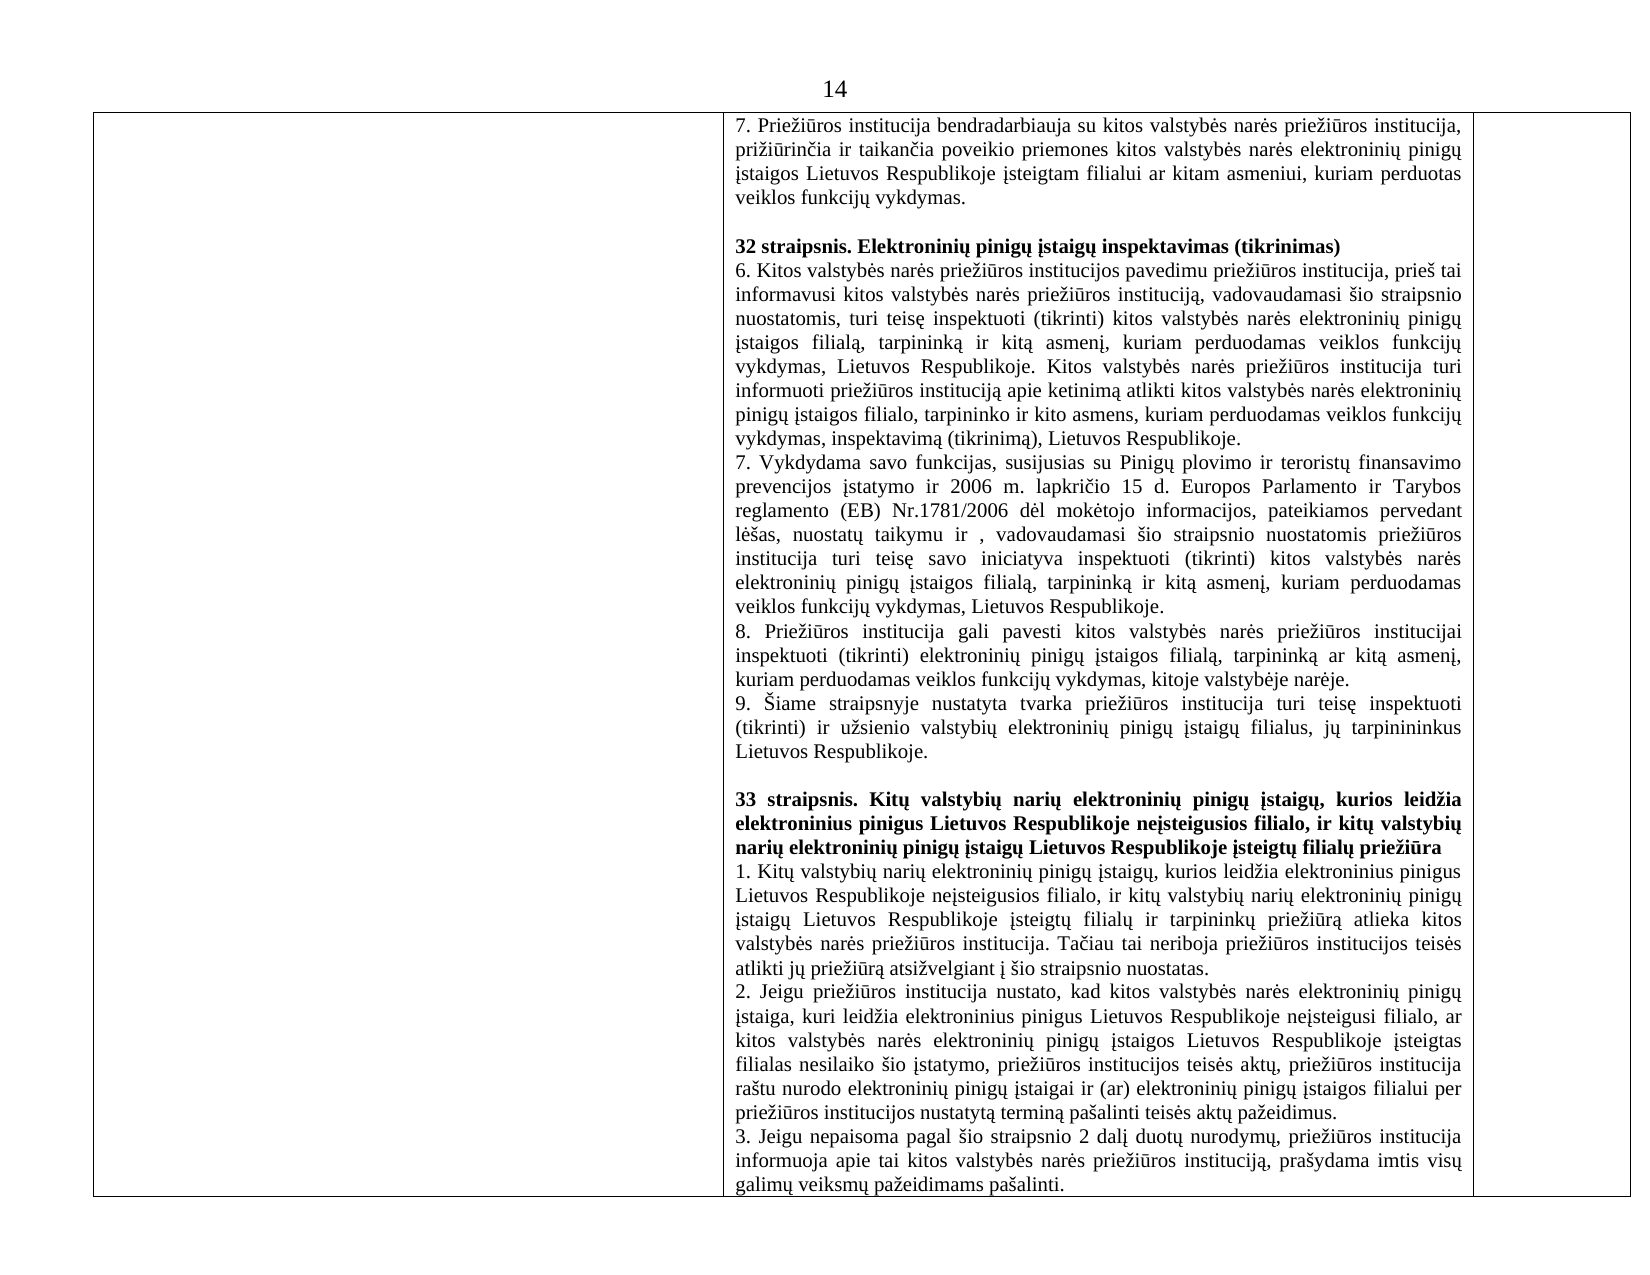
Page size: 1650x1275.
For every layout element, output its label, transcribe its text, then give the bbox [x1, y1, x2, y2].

table_cell [94, 113, 723, 1196]
table_cell [1474, 113, 1630, 1196]
table_cell 7. Priežiūros institucija bendradarbiauja su kitos valstybės narės priežiūros institucija, prižiūrinčia ir taikančia poveikio priemones kitos valstybės narės elektroninių pinigų įstaigos Lietuvos Respublikoje įsteigtam filialui ar kitam asmeniui, kuriam perduotas veiklos funkcijų vykdymas. 32 straipsnis. Elektroninių pinigų įstaigų inspektavimas (tikrinimas) 6. Kitos valstybės narės priežiūros institucijos pavedimu priežiūros institucija, prieš tai informavusi kitos valstybės narės priežiūros instituciją, vadovaudamasi šio straipsnio nuostatomis, turi teisę inspektuoti (tikrinti) kitos valstybės narės elektroninių pinigų įstaigos filialą, tarpininką ir kitą asmenį, kuriam perduodamas veiklos funkcijų vykdymas, Lietuvos Respublikoje. Kitos valstybės narės priežiūros institucija turi informuoti priežiūros instituciją apie ketinimą atlikti kitos valstybės narės elektroninių pinigų įstaigos filialo, tarpininko ir kito asmens, kuriam perduodamas veiklos funkcijų vykdymas, inspektavimą (tikrinimą), Lietuvos Respublikoje. 7. Vykdydama savo funkcijas, susijusias su Pinigų plovimo ir teroristų finansavimo prevencijos įstatymo ir 2006 m. lapkričio 15 d. Europos Parlamento ir Tarybos reglamento (EB) Nr.1781/2006 dėl mokėtojo informacijos, pateikiamos pervedant lėšas, nuostatų taikymu ir , vadovaudamasi šio straipsnio nuostatomis priežiūros institucija turi teisę savo iniciatyva inspektuoti (tikrinti) kitos valstybės narės elektroninių pinigų įstaigos filialą, tarpininką ir kitą asmenį, kuriam perduodamas veiklos funkcijų vykdymas, Lietuvos Respublikoje. 8. Priežiūros institucija gali pavesti kitos valstybės narės priežiūros institucijai inspektuoti (tikrinti) elektroninių pinigų įstaigos filialą, tarpininką ar kitą asmenį, kuriam perduodamas veiklos funkcijų vykdymas, kitoje valstybėje narėje. 9. Šiame straipsnyje nustatyta tvarka priežiūros institucija turi teisę inspektuoti (tikrinti) ir užsienio valstybių elektroninių pinigų įstaigų filialus, jų tarpinininkus Lietuvos Respublikoje. 33 straipsnis. Kitų valstybių narių elektroninių pinigų įstaigų, kurios leidžia elektroninius pinigus Lietuvos Respublikoje neįsteigusios filialo, ir kitų valstybių narių elektroninių pinigų įstaigų Lietuvos Respublikoje įsteigtų filialų priežiūra 1. Kitų valstybių narių elektroninių pinigų įstaigų, kurios leidžia elektroninius pinigus Lietuvos Respublikoje neįsteigusios filialo, ir kitų valstybių narių elektroninių pinigų įstaigų Lietuvos Respublikoje įsteigtų filialų ir tarpininkų priežiūrą atlieka kitos valstybės narės priežiūros institucija. Tačiau tai neriboja priežiūros institucijos teisės atlikti jų priežiūrą atsižvelgiant į šio straipsnio nuostatas. 2. Jeigu priežiūros institucija nustato, kad kitos valstybės narės elektroninių pinigų įstaiga, kuri leidžia elektroninius pinigus Lietuvos Respublikoje neįsteigusi filialo, ar kitos valstybės narės elektroninių pinigų įstaigos Lietuvos Respublikoje įsteigtas filialas nesilaiko šio įstatymo, priežiūros institucijos teisės aktų, priežiūros institucija raštu nurodo elektroninių pinigų įstaigai ir (ar) elektroninių pinigų įstaigos filialui per priežiūros institucijos nustatytą terminą pašalinti teisės aktų pažeidimus. 3. Jeigu nepaisoma pagal šio straipsnio 2 dalį duotų nurodymų, priežiūros institucija informuoja apie tai kitos valstybės narės priežiūros instituciją, prašydama imtis visų galimų veiksmų pažeidimams pašalinti. [724, 113, 1473, 1196]
